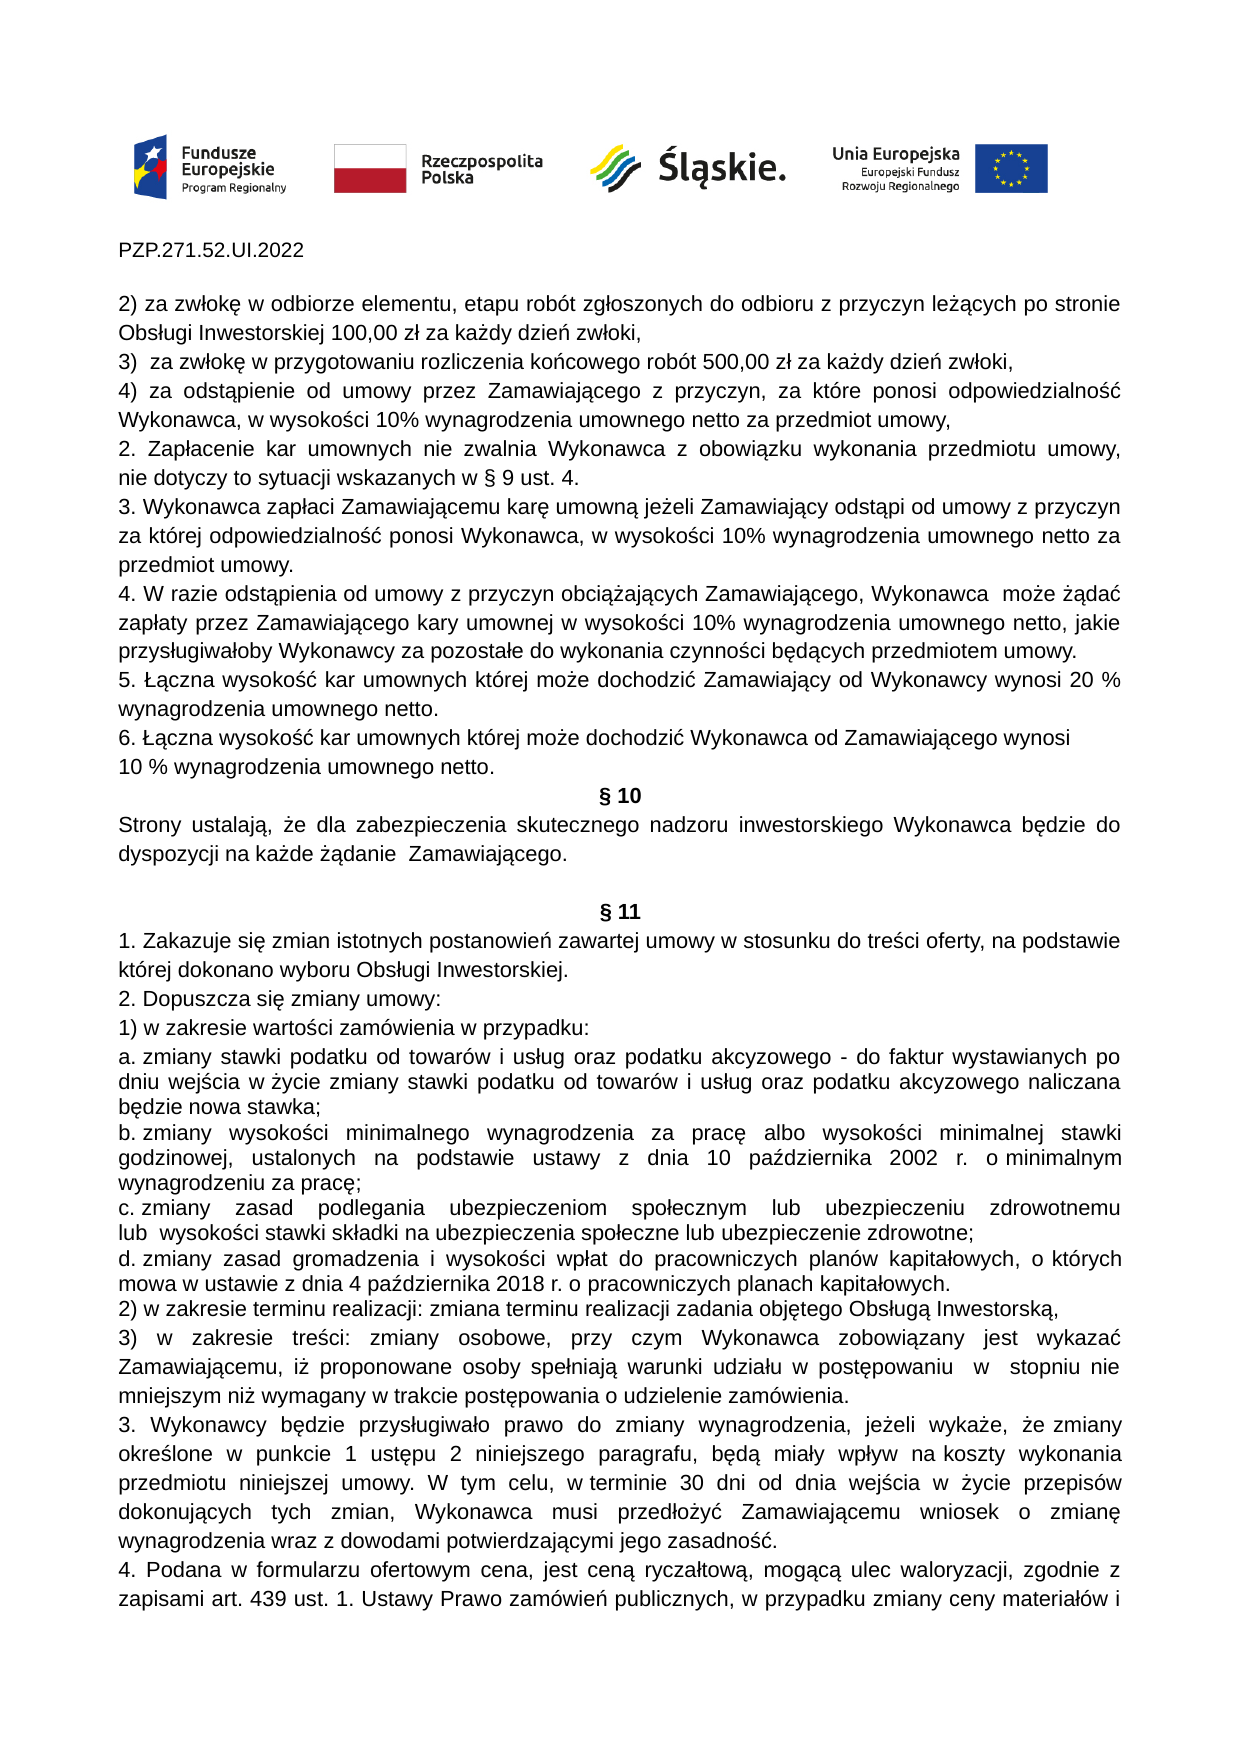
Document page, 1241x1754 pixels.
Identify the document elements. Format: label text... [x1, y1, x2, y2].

list 6. Łączna wysokość kar umownych której może dochodzić Wykonawca od Zamawiającego wynosi [118, 725, 1122, 750]
list 4. Podana w formularzu ofertowym cena, jest ceną ryczałtową, mogącą ulec waloryzacji, zgodnie z zapisami art. 439 ust. 1. Ustawy Prawo zamówień publicznych, w przypadku zmiany ceny materiałów i [118, 1556, 1122, 1611]
text b. zmiany wysokości minimalnego wynagrodzenia za pracę albo wysokości minimalnej stawki godzinowej, ustalonych na podstawie ustawy z dnia 10 października 2002 r. o minimalnym wynagrodzeniu za pracę; [118, 1119, 1122, 1195]
text 2) za zwłokę w odbiorze elementu, etapu robót zgłoszonych do odbioru z przyczyn leżących po stronie Obsługi Inwestorskiej 100,00 zł za każdy dzień zwłoki, [118, 291, 1122, 345]
text 3. Wykonawcy będzie przysługiwało prawo do zmiany wynagrodzenia, jeżeli wykaże, że zmiany określone w punkcie 1 ustępu 2 niniejszego paragrafu, będą miały wpływ na koszty wykonania przedmiotu niniejszej umowy. W tym celu, w terminie 30 dni od dnia wejścia w życie przepisów dokonujących tych zmian, Wykonawca musi przedłożyć Zamawiającemu wniosek o zmianę wynagrodzenia wraz z dowodami potwierdzającymi jego zasadność. [118, 1412, 1122, 1553]
text 4. W razie odstąpienia od umowy z przyczyn obciążających Zamawiającego, Wykonawca może żądać zapłaty przez Zamawiającego kary umownej w wysokości 10% wynagrodzenia umownego netto, jakie przysługiwałoby Wykonawcy za pozostałe do wykonania czynności będących przedmiotem umowy. [118, 580, 1122, 663]
list 2. Zapłacenie kar umownych nie zwalnia Wykonawca z obowiązku wykonania przedmiotu umowy, nie dotyczy to sytuacji wskazanych w § 9 ust. 4. [118, 436, 1122, 490]
text 1. Zakazuje się zmian istotnych postanowień zawartej umowy w stosunku do treści oferty, na podstawie której dokonano wyboru Obsługi Inwestorskiej. [118, 928, 1122, 982]
text a. zmiany stawki podatku od towarów i usług oraz podatku akcyzowego - do faktur wystawianych po dniu wejścia w życie zmiany stawki podatku od towarów i usług oraz podatku akcyzowego naliczana będzie nowa stawka; [118, 1044, 1122, 1119]
text 5. Łączna wysokość kar umownych której może dochodzić Zamawiający od Wykonawcy wynosi 20 % wynagrodzenia umownego netto. [118, 667, 1122, 721]
text 1) w zakresie wartości zamówienia w przypadku: [118, 1015, 1122, 1040]
text 3) w zakresie treści: zmiany osobowe, przy czym Wykonawca zobowiązany jest wykazać Zamawiającemu, iż proponowane osoby spełniają warunki udziału w postępowaniu w stopniu nie mniejszym niż wymagany w trakcie postępowania o udzielenie zamówienia. [118, 1325, 1122, 1408]
text 10 % wynagrodzenia umownego netto. [118, 754, 1122, 779]
text 2. Dopuszcza się zmiany umowy: [118, 986, 1122, 1011]
text Strony ustalają, że dla zabezpieczenia skutecznego nadzoru inwestorskiego Wykonawca będzie do dyspozycji na każde żądanie Zamawiającego. [118, 812, 1122, 866]
text 3) za zwłokę w przygotowaniu rozliczenia końcowego robót 500,00 zł za każdy dzień zwłoki, [118, 349, 1122, 374]
text § 11 [118, 899, 1122, 924]
text d. zmiany zasad gromadzenia i wysokości wpłat do pracowniczych planów kapitałowych, o których mowa w ustawie z dnia 4 października 2018 r. o pracowniczych planach kapitałowych. [118, 1245, 1122, 1296]
text 4) za odstąpienie od umowy przez Zamawiającego z przyczyn, za które ponosi odpowiedzialność Wykonawca, w wysokości 10% wynagrodzenia umownego netto za przedmiot umowy, [118, 378, 1122, 432]
text c. zmiany zasad podlegania ubezpieczeniom społecznym lub ubezpieczeniu zdrowotnemu lub wysokości stawki składki na ubezpieczenia społeczne lub ubezpieczenie zdrowotne; [118, 1195, 1122, 1245]
picture [118, 118, 1063, 214]
text 3. Wykonawca zapłaci Zamawiającemu karę umowną jeżeli Zamawiający odstąpi od umowy z przyczyn za której odpowiedzialność ponosi Wykonawca, w wysokości 10% wynagrodzenia umownego netto za przedmiot umowy. [118, 493, 1122, 577]
text 2) w zakresie terminu realizacji: zmiana terminu realizacji zadania objętego Obsługą Inwestorską, [118, 1296, 1122, 1321]
text § 10 [118, 783, 1122, 808]
